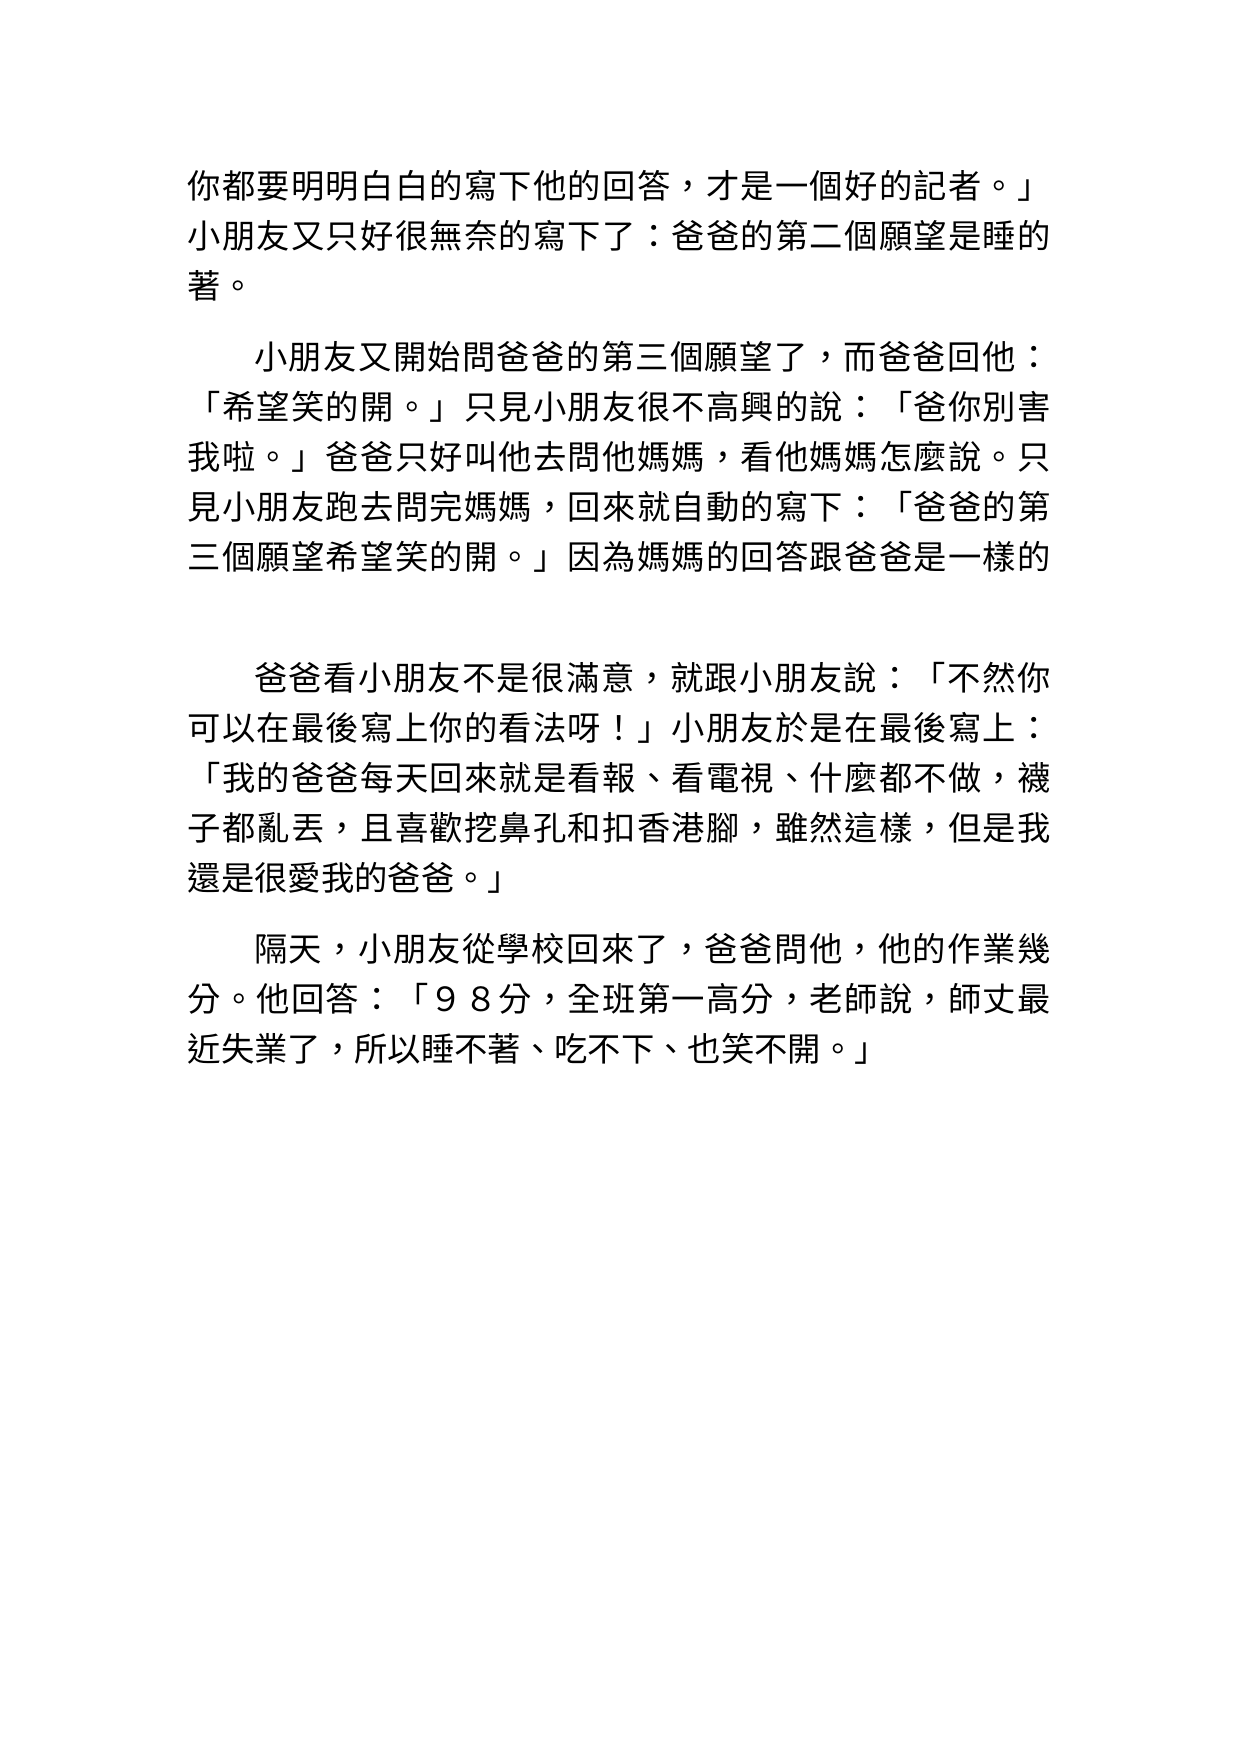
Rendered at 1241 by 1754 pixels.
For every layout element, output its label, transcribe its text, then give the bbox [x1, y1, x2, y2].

text 爸爸看小朋友不是很滿意，就跟小朋友說：「不然你可以在最後寫上你的看法呀！」小朋友於是在最後寫上：「我的爸爸每天回來就是看報、看電視、什麼都不做，襪子都亂丟，且喜歡挖鼻孔和扣香港腳，雖然這樣，但是我還是很愛我的爸爸。」 [187, 650, 1053, 900]
text 隔天，小朋友從學校回來了，爸爸問他，他的作業幾分。他回答：「９８分，全班第一高分，老師說，師丈最近失業了，所以睡不著、吃不下、也笑不開。」 [187, 921, 1053, 1071]
text 小朋友又開始問爸爸的第三個願望了，而爸爸回他：「希望笑的開。」只見小朋友很不高興的說：「爸你別害我啦。」爸爸只好叫他去問他媽媽，看他媽媽怎麼說。只見小朋友跑去問完媽媽，回來就自動的寫下：「爸爸的第三個願望希望笑的開。」因為媽媽的回答跟爸爸是一樣的。 [187, 329, 1053, 629]
text 你都要明明白白的寫下他的回答，才是一個好的記者。」小朋友又只好很無奈的寫下了：爸爸的第二個願望是睡的著。 [187, 158, 1053, 308]
